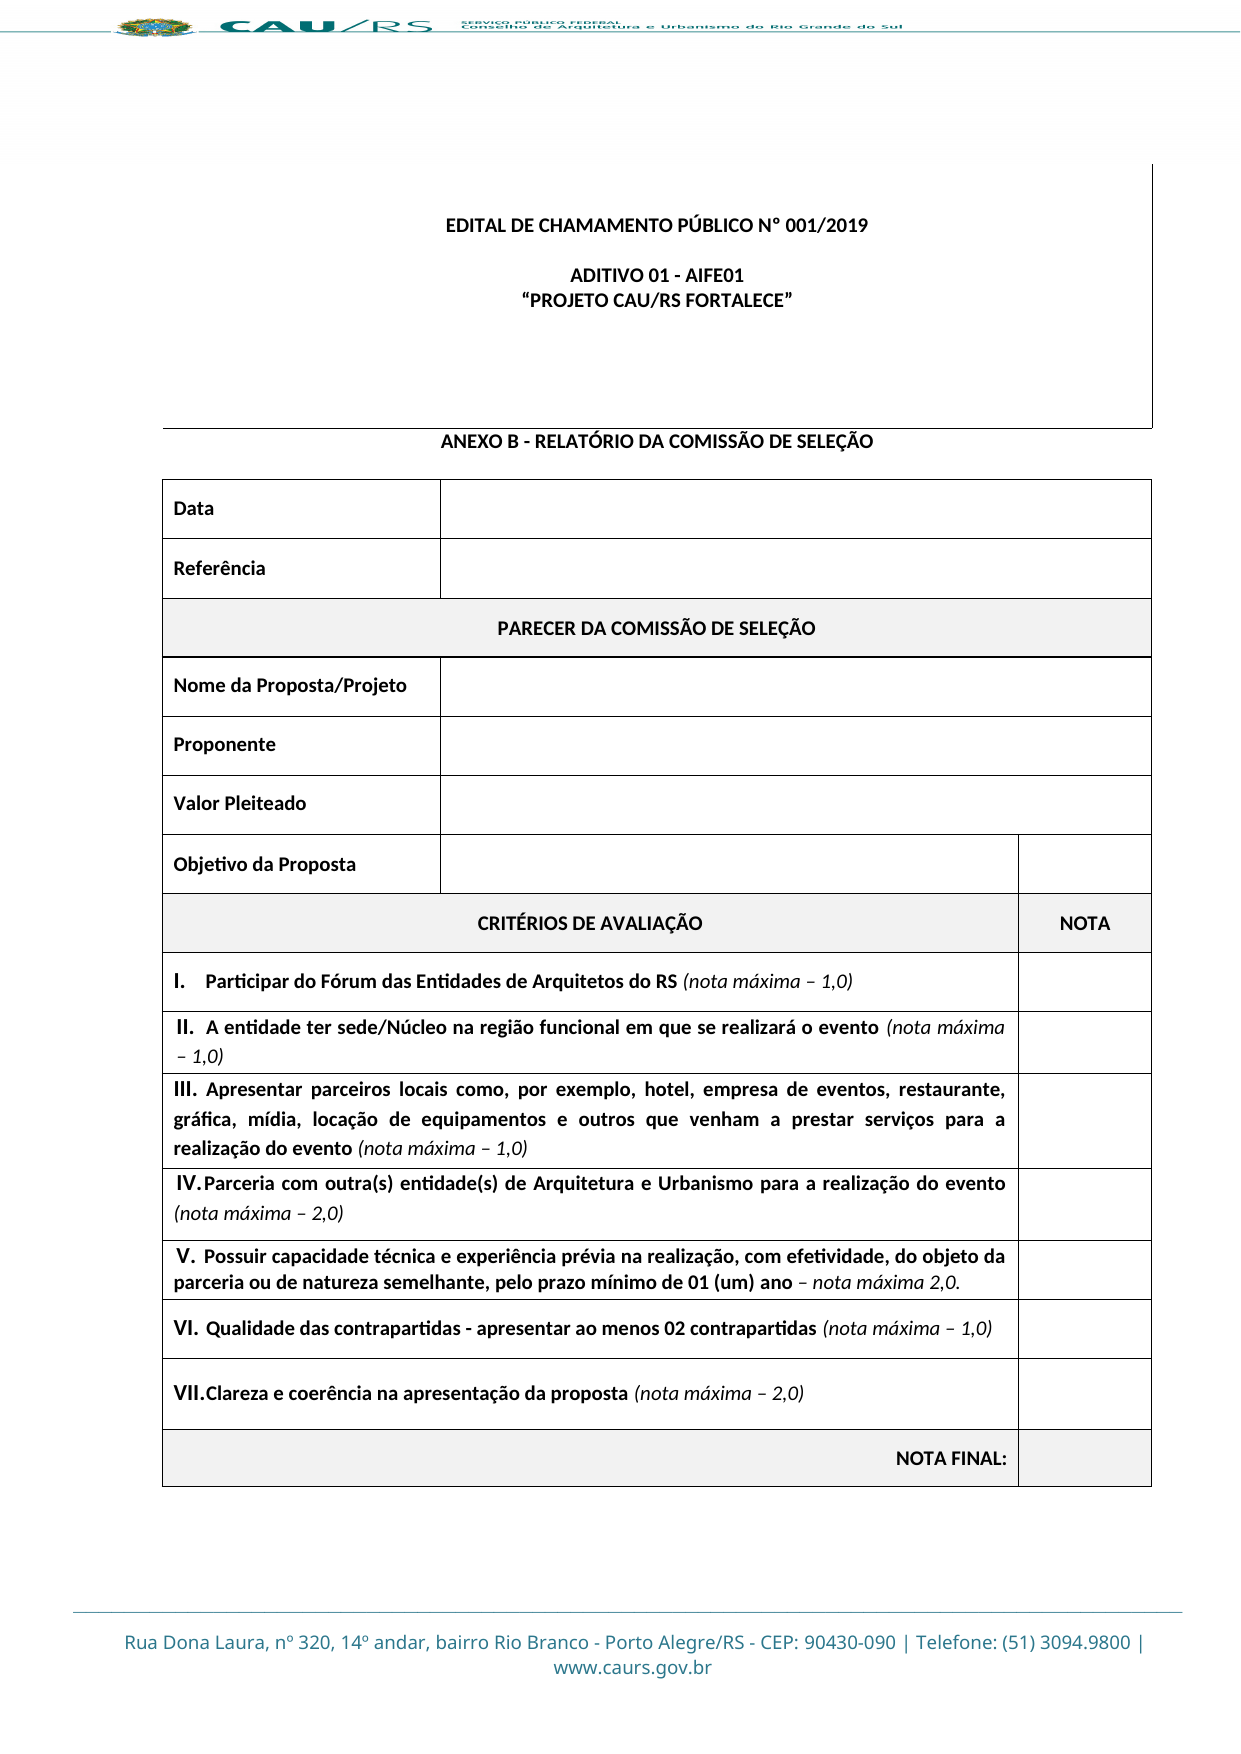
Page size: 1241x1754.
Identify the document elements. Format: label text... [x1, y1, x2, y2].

table_cell Parceria com outra(s) entidade(s) de Arquitetura e Urbanismo para a realização do evento (nota máxima – 2,0) [163, 1169, 1018, 1240]
table_cell Valor Pleiteado [163, 776, 440, 834]
text “PROJETO CAU/RS FORTALECE” [162, 288, 1152, 313]
text EDITAL DE CHAMAMENTO PÚBLICO Nº 001/2019 [162, 164, 1152, 198]
table_cell [1019, 1169, 1151, 1240]
text ANEXO B - RELATÓRIO DA COMISSÃO DE SELEÇÃO [162, 428, 1152, 454]
table_cell [1019, 1359, 1151, 1428]
text ADITIVO 01 - AIFE01 [162, 198, 1152, 288]
table_cell [441, 776, 1151, 834]
table_cell NOTA FINAL: [163, 1430, 1018, 1486]
table_cell [441, 717, 1151, 774]
table_cell Apresentar parceiros locais como, por exemplo, hotel, empresa de eventos, restaurante, gráfica, mídia, locação de equipamentos e outros que venham a prestar serviços para a realização do evento (nota máxima – 1,0) [163, 1074, 1018, 1167]
table_cell Objetivo da Proposta [163, 835, 440, 893]
table_cell Possuir capacidade técnica e experiência prévia na realização, com efetividade, do objeto da parceria ou de natureza semelhante, pelo prazo mínimo de 01 (um) ano – nota máxima 2,0. [163, 1241, 1018, 1299]
table_cell Referência [163, 539, 440, 597]
table_cell [1019, 1300, 1151, 1358]
table_cell Clareza e coerência na apresentação da proposta (nota máxima – 2,0) [163, 1359, 1018, 1428]
table_cell NOTA [1019, 894, 1151, 952]
table_cell [1019, 1074, 1151, 1167]
table_header Data [163, 480, 440, 538]
table_cell CRITÉRIOS DE AVALIAÇÃO [163, 894, 1018, 952]
table_cell [1019, 1430, 1151, 1486]
table_cell [1019, 835, 1151, 893]
table_cell [441, 658, 1151, 716]
table_cell [441, 539, 1151, 597]
table_cell Nome da Proposta/Projeto [163, 658, 440, 716]
table_cell [441, 835, 1018, 893]
table_cell A entidade ter sede/Núcleo na região funcional em que se realizará o evento (nota máxima – 1,0) [163, 1012, 1018, 1073]
table_cell [1019, 1012, 1151, 1073]
table_cell Proponente [163, 717, 440, 774]
table_cell PARECER DA COMISSÃO DE SELEÇÃO [163, 599, 1151, 656]
table_cell Qualidade das contrapartidas - apresentar ao menos 02 contrapartidas (nota máxima – 1,0) [163, 1300, 1018, 1358]
table_cell [1019, 953, 1151, 1011]
table_cell [1019, 1241, 1151, 1299]
table_header [441, 480, 1151, 538]
table_cell Participar do Fórum das Entidades de Arquitetos do RS (nota máxima – 1,0) [163, 953, 1018, 1011]
